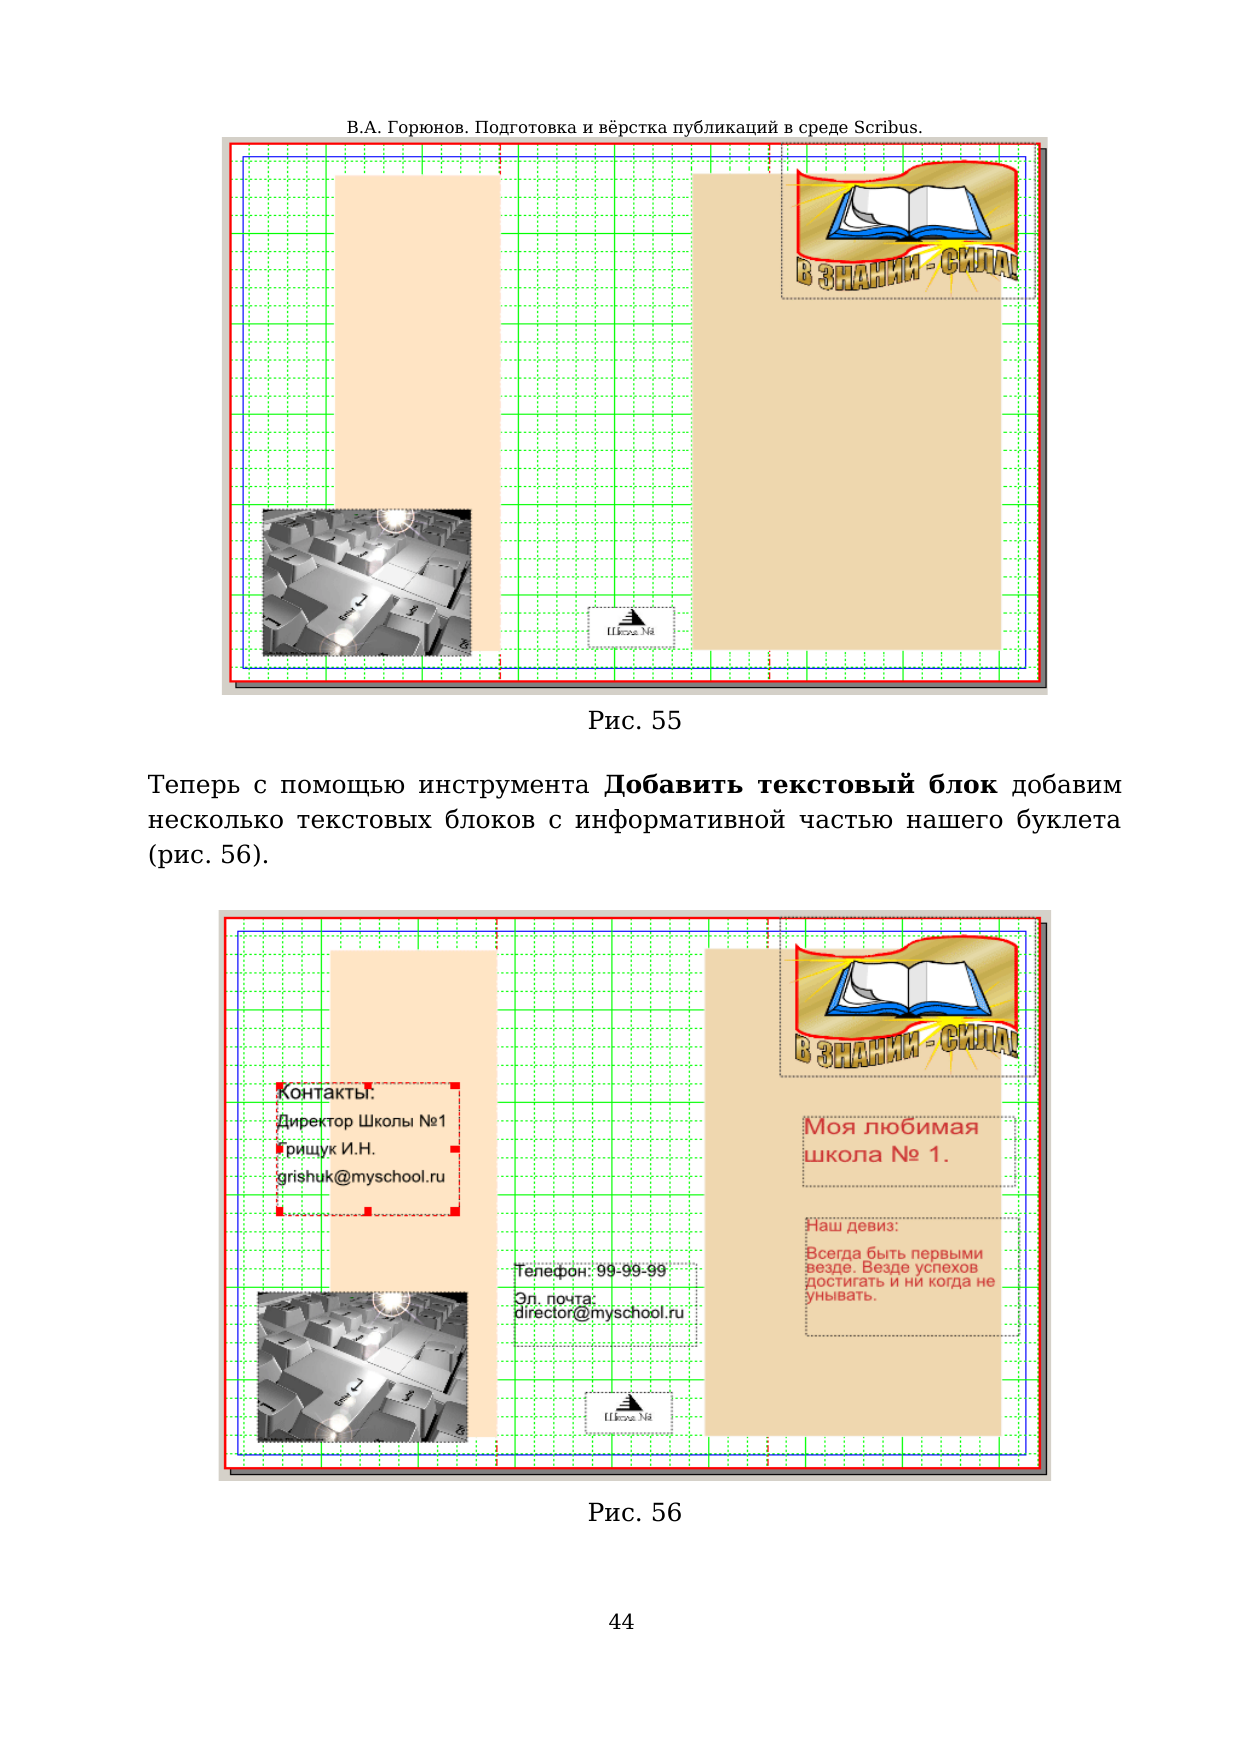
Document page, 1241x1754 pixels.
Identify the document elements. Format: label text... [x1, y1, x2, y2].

picture [221, 137, 1048, 695]
text Рис. 55 [148, 706, 1122, 735]
text Рис. 56 [148, 1498, 1122, 1527]
picture [218, 910, 1052, 1481]
text Теперь с помощью инструмента Добавить текстовый блок добавим несколько текстовых блоков с информативной частью нашего буклета (рис. 56). [148, 770, 1122, 869]
